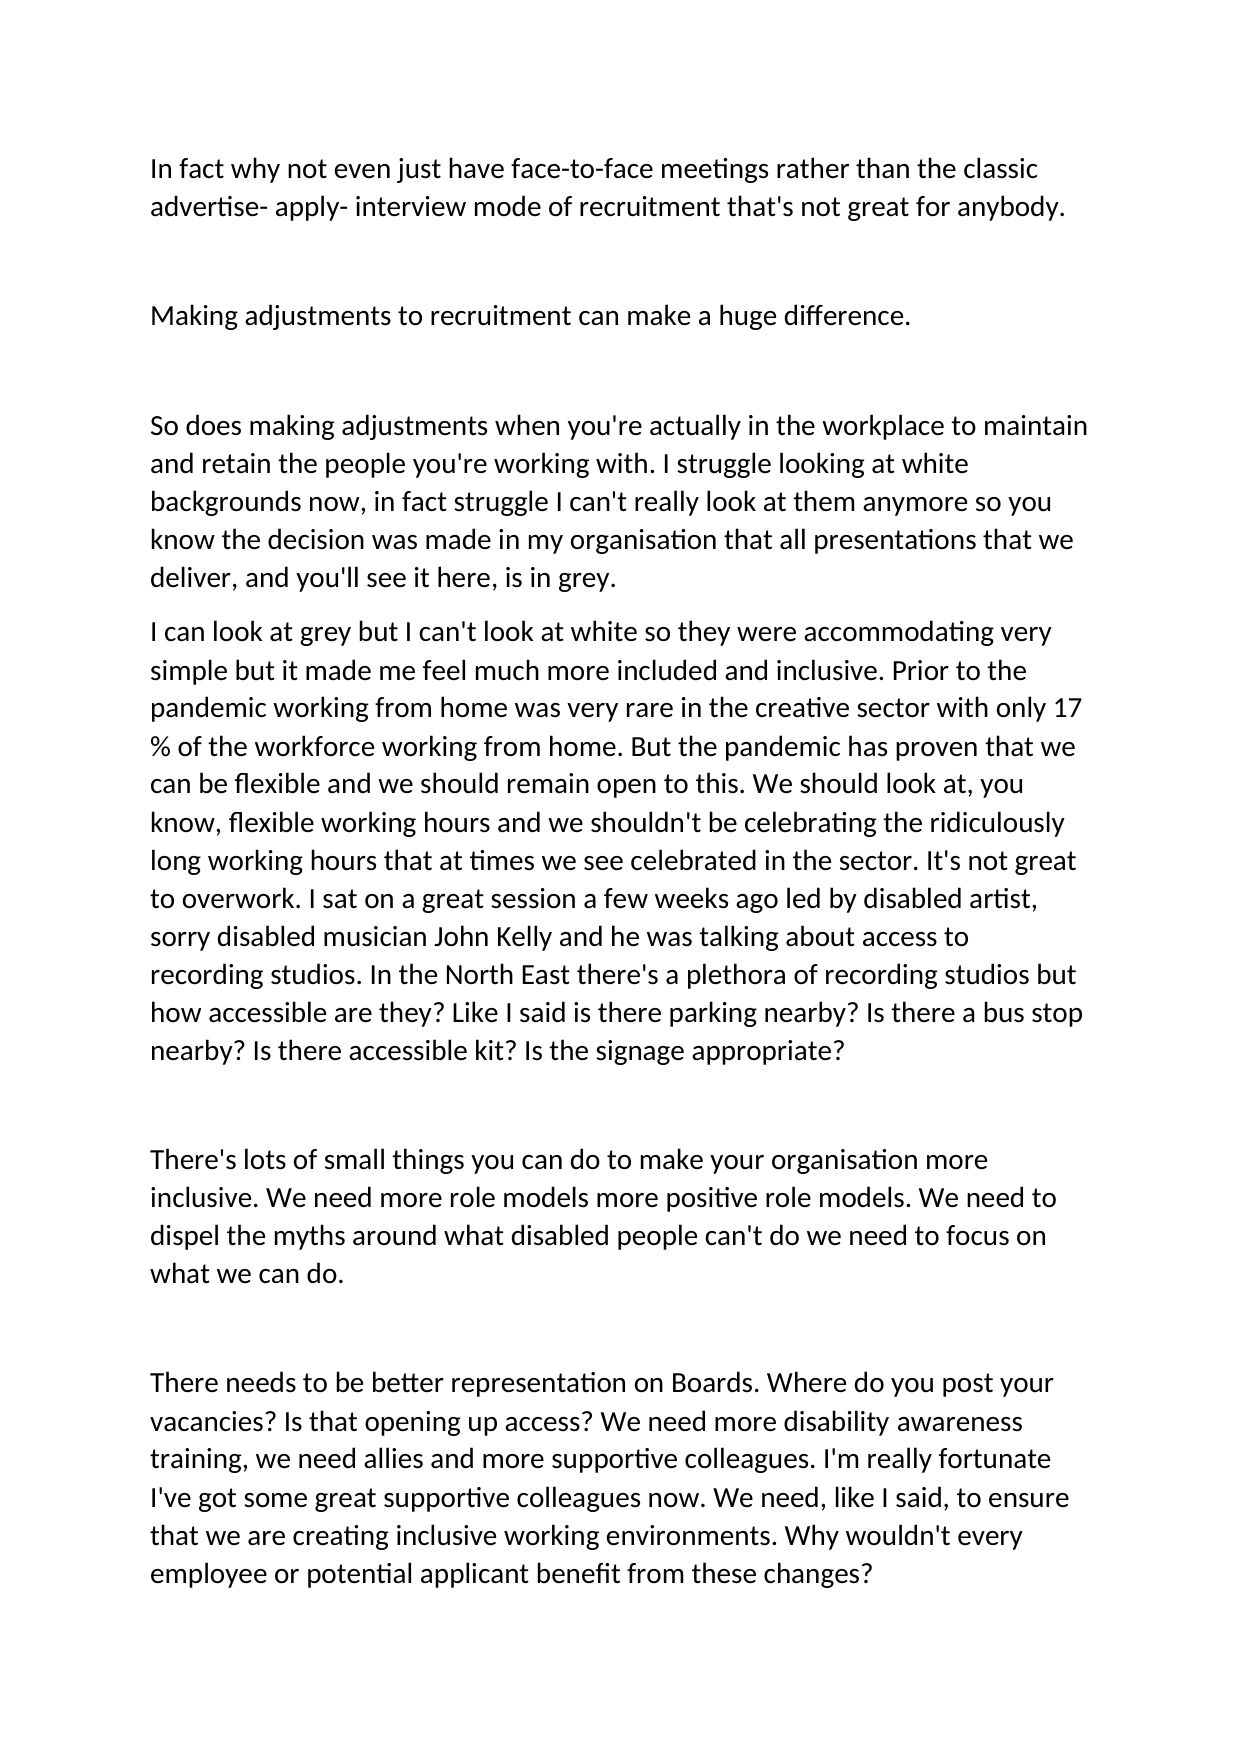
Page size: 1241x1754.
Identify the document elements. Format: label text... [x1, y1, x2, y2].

text I can look at grey but I can't look at white so they were accommodating very simple but it made me feel much more included and inclusive. Prior to the pandemic working from home was very rare in the creative sector with only 17 % of the workforce working from home. But the pandemic has proven that we can be flexible and we should remain open to this. We should look at, you know, flexible working hours and we shouldn't be celebrating the ridiculously long working hours that at times we see celebrated in the sector. It's not great to overwork. I sat on a great session a few weeks ago led by disabled artist, sorry disabled musician John Kelly and he was talking about access to recording studios. In the North East there's a plethora of recording studios but how accessible are they? Like I said is there parking nearby? Is there a bus stop nearby? Is there accessible kit? Is the signage appropriate? [150, 613, 1090, 1067]
text So does making adjustments when you're actually in the workplace to maintain and retain the people you're working with. I struggle looking at white backgrounds now, in fact struggle I can't really look at them anymore so you know the decision was made in my organisation that all presentations that we deliver, and you'll see it here, is in grey. [150, 407, 1090, 594]
text There needs to be better representation on Boards. Where do you post your vacancies? Is that opening up access? We need more disability awareness training, we need allies and more supportive colleagues. I'm really fortunate I've got some great supportive colleagues now. We need, like I said, to ensure that we are creating inclusive working environments. Why wouldn't every employee or potential applicant benefit from these changes? [150, 1364, 1090, 1590]
text In fact why not even just have face-to-face meetings rather than the classic advertise- apply- interview mode of recruitment that's not great for anybody. [150, 150, 1090, 224]
text There's lots of small things you can do to make your organisation more inclusive. We need more role models more positive role models. We need to dispel the myths around what disabled people can't do we need to focus on what we can do. [150, 1141, 1090, 1291]
text Making adjustments to recruitment can make a huge difference. [150, 297, 1090, 333]
